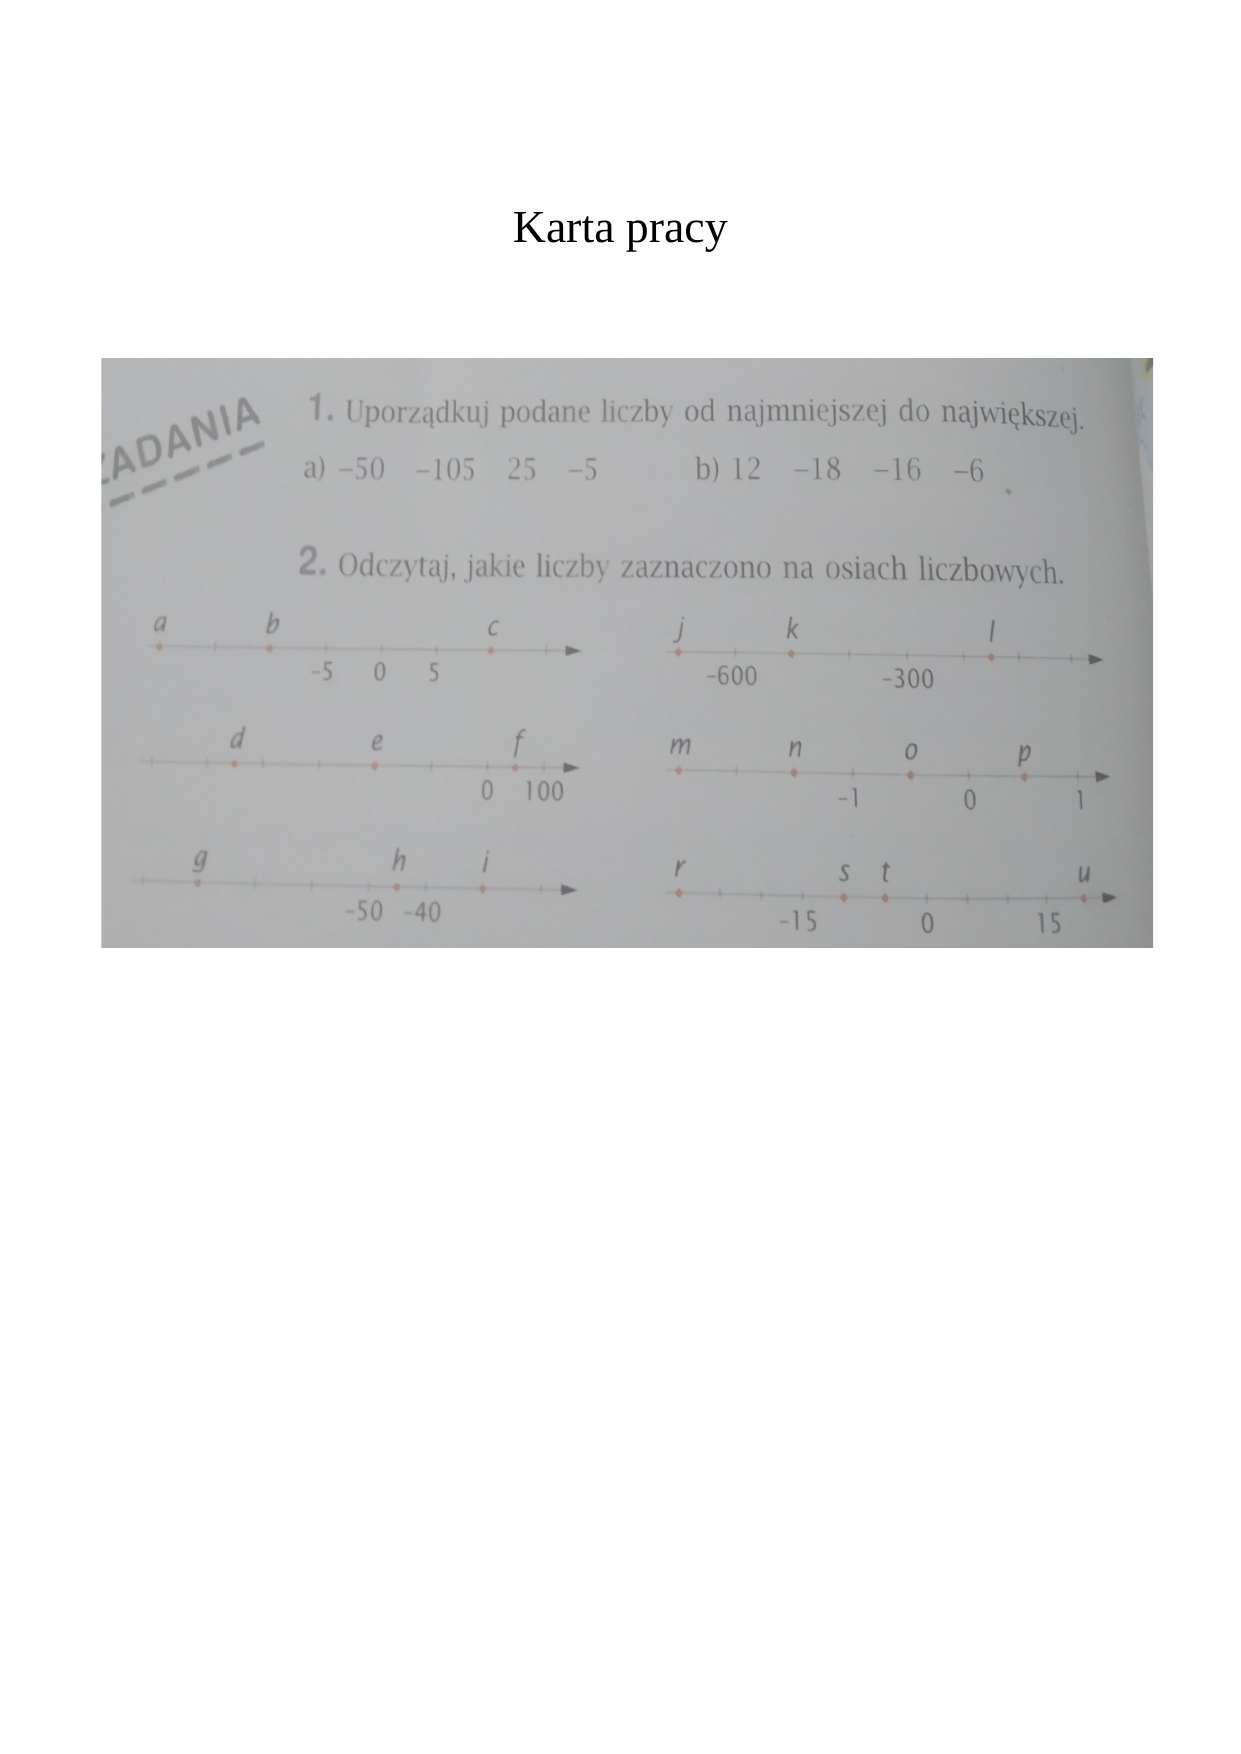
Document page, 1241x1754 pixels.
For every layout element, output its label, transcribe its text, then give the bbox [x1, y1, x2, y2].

text Karta pracy [118, 199, 1122, 252]
picture [101, 358, 1154, 948]
